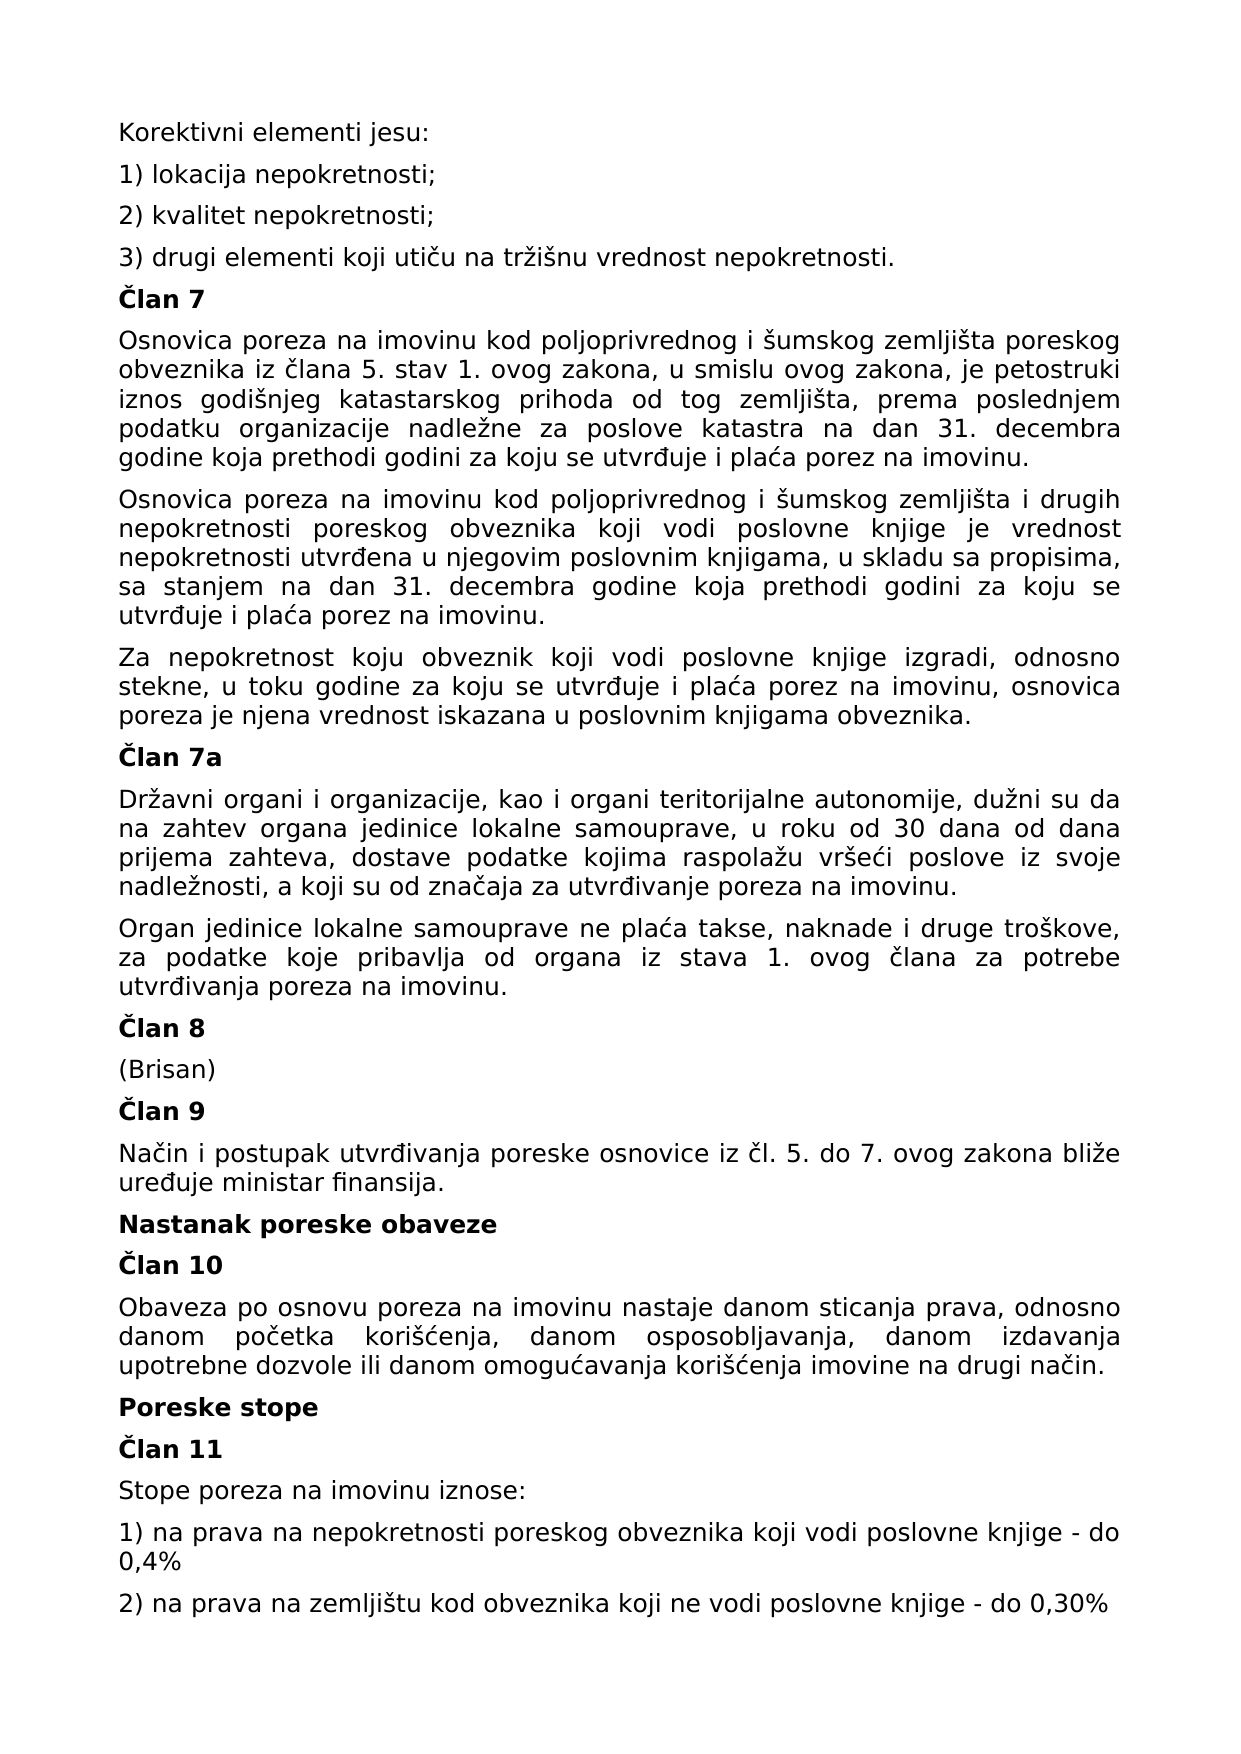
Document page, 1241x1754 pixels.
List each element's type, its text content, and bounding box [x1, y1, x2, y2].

text Član 10 [118, 1251, 1122, 1281]
text Za nepokretnost koju obveznik koji vodi poslovne knjige izgradi, odnosno stekne, u toku godine za koju se utvrđuje i plaća porez na imovinu, osnovica poreza je njena vrednost iskazana u poslovnim knjigama obveznika. [118, 643, 1122, 731]
text 2) na prava na zemljištu kod obveznika koji ne vodi poslovne knjige - do 0,30% [118, 1589, 1122, 1618]
text 3) drugi elementi koji utiču na tržišnu vrednost nepokretnosti. [118, 243, 1122, 272]
text 1) na prava na nepokretnosti poreskog obveznika koji vodi poslovne knjige - do 0,4% [118, 1518, 1122, 1576]
text Nastanak poreske obaveze [118, 1210, 1122, 1239]
text Član 7 [118, 285, 1122, 314]
text Obaveza po osnovu poreza na imovinu nastaje danom sticanja prava, odnosno danom početka korišćenja, danom osposobljavanja, danom izdavanja upotrebne dozvole ili danom omogućavanja korišćenja imovine na drugi način. [118, 1293, 1122, 1381]
text Osnovica poreza na imovinu kod poljoprivrednog i šumskog zemljišta poreskog obveznika iz člana 5. stav 1. ovog zakona, u smislu ovog zakona, je petostruki iznos godišnjeg katastarskog prihoda od tog zemljišta, prema poslednjem podatku organizacije nadležne za poslove katastra na dan 31. decembra godine koja prethodi godini za koju se utvrđuje i plaća porez na imovinu. [118, 326, 1122, 472]
text Član 8 [118, 1014, 1122, 1043]
text Osnovica poreza na imovinu kod poljoprivrednog i šumskog zemljišta i drugih nepokretnosti poreskog obveznika koji vodi poslovne knjige je vrednost nepokretnosti utvrđena u njegovim poslovnim knjigama, u skladu sa propisima, sa stanjem na dan 31. decembra godine koja prethodi godini za koju se utvrđuje i plaća porez na imovinu. [118, 485, 1122, 631]
text 2) kvalitet nepokretnosti; [118, 201, 1122, 231]
text Državni organi i organizacije, kao i organi teritorijalne autonomije, dužni su da na zahtev organa jedinice lokalne samouprave, u roku od 30 dana od dana prijema zahteva, dostave podatke kojima raspolažu vršeći poslove iz svoje nadležnosti, a koji su od značaja za utvrđivanje poreza na imovinu. [118, 785, 1122, 901]
text Poreske stope [118, 1393, 1122, 1422]
text Organ jedinice lokalne samouprave ne plaća takse, naknade i druge troškove, za podatke koje pribavlja od organa iz stava 1. ovog člana za potrebe utvrđivanja poreza na imovinu. [118, 914, 1122, 1001]
text Član 7a [118, 743, 1122, 772]
text 1) lokacija nepokretnosti; [118, 160, 1122, 189]
text (Brisan) [118, 1056, 1122, 1085]
text Član 9 [118, 1097, 1122, 1126]
text Korektivni elementi jesu: [118, 118, 1122, 147]
text Stope poreza na imovinu iznose: [118, 1476, 1122, 1506]
text Način i postupak utvrđivanja poreske osnovice iz čl. 5. do 7. ovog zakona bliže uređuje ministar finansija. [118, 1139, 1122, 1197]
text Član 11 [118, 1435, 1122, 1464]
